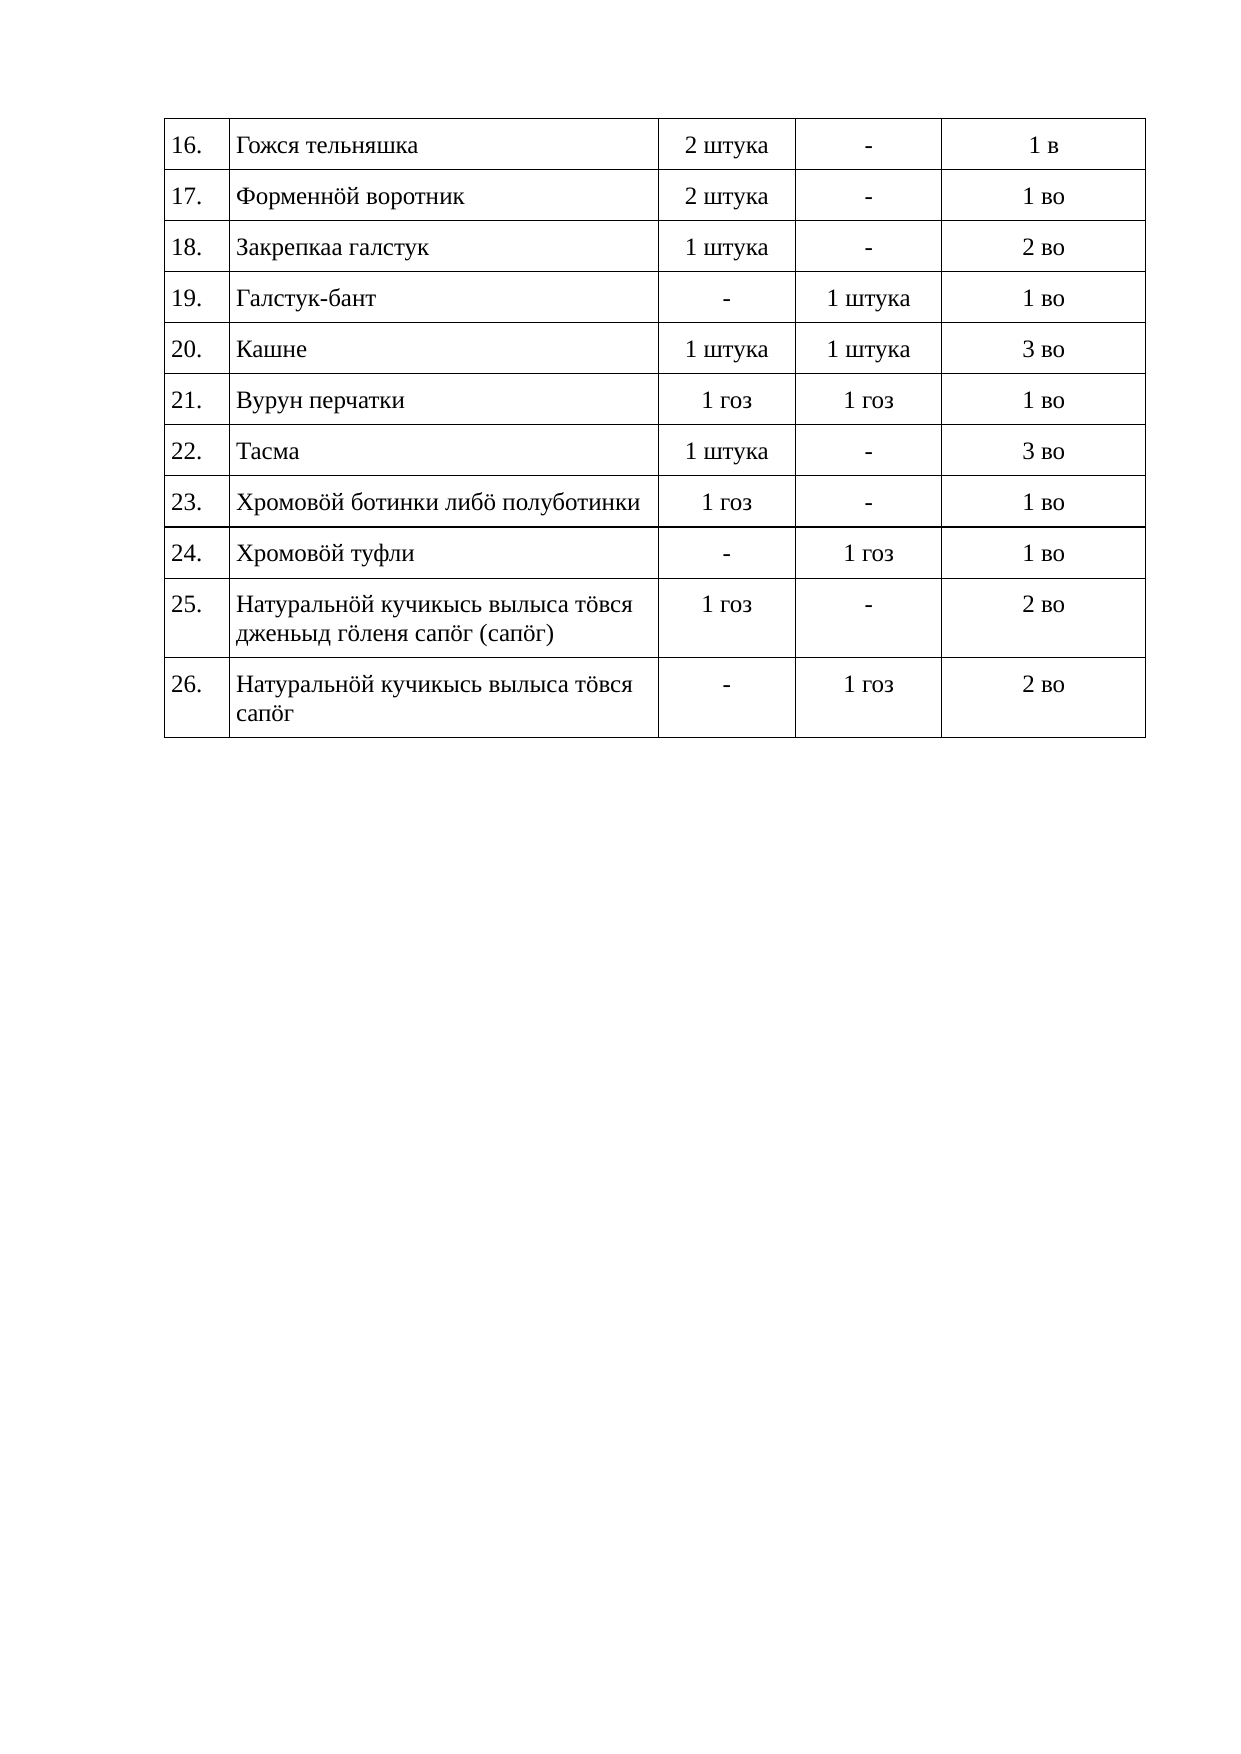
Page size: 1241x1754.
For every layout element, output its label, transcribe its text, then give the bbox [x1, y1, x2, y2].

table_cell 1 гоз [659, 579, 795, 657]
table_cell 1 штука [659, 323, 795, 373]
table_cell - [796, 119, 941, 169]
table_cell 1 штука [659, 425, 795, 475]
table_cell - [659, 658, 795, 737]
table_cell - [659, 528, 795, 577]
table_cell Хромовӧй туфли [230, 528, 658, 577]
table_cell 1 во [942, 528, 1145, 577]
table_cell Закрепкаа галстук [230, 221, 658, 271]
table_cell 1 гоз [796, 528, 941, 577]
table_cell - [796, 579, 941, 657]
table_cell 3 во [942, 323, 1145, 373]
table_cell [165, 579, 229, 657]
table_cell Кашне [230, 323, 658, 373]
table_cell [165, 170, 229, 220]
table_cell - [796, 170, 941, 220]
table_cell 2 штука [659, 119, 795, 169]
table_cell 2 во [942, 579, 1145, 657]
table_cell Тасма [230, 425, 658, 475]
table_cell 1 во [942, 272, 1145, 322]
table_cell 2 во [942, 221, 1145, 271]
table_cell [165, 119, 229, 169]
table_cell 1 гоз [659, 374, 795, 424]
table_cell 1 гоз [796, 658, 941, 737]
table_cell Гожся тельняшка [230, 119, 658, 169]
table_cell [165, 658, 229, 737]
table_cell 1 штука [659, 221, 795, 271]
table_cell [165, 425, 229, 475]
table_cell 1 гоз [659, 476, 795, 526]
table_cell 3 во [942, 425, 1145, 475]
table_cell 1 штука [796, 272, 941, 322]
table_cell [165, 476, 229, 526]
table_cell - [796, 476, 941, 526]
table_cell [165, 528, 229, 577]
table_cell 1 во [942, 476, 1145, 526]
table_cell - [659, 272, 795, 322]
table_cell - [796, 425, 941, 475]
table_cell Вурун перчатки [230, 374, 658, 424]
table_cell 1 гоз [796, 374, 941, 424]
table_cell Галстук-бант [230, 272, 658, 322]
table_cell [165, 323, 229, 373]
table_cell Натуральнӧй кучикысь вылыса тӧвся дженьыд гӧленя сапӧг (сапӧг) [230, 579, 658, 657]
table_cell 2 штука [659, 170, 795, 220]
table_cell Натуральнӧй кучикысь вылыса тӧвся сапӧг [230, 658, 658, 737]
table_cell Форменнӧй воротник [230, 170, 658, 220]
table_cell [165, 374, 229, 424]
table_cell 2 во [942, 658, 1145, 737]
table_cell [165, 272, 229, 322]
table_cell 1 в [942, 119, 1145, 169]
table_cell [165, 221, 229, 271]
table_cell Хромовӧй ботинки либӧ полуботинки [230, 476, 658, 526]
table_cell 1 во [942, 374, 1145, 424]
table_cell 1 во [942, 170, 1145, 220]
table_cell 1 штука [796, 323, 941, 373]
table_cell - [796, 221, 941, 271]
